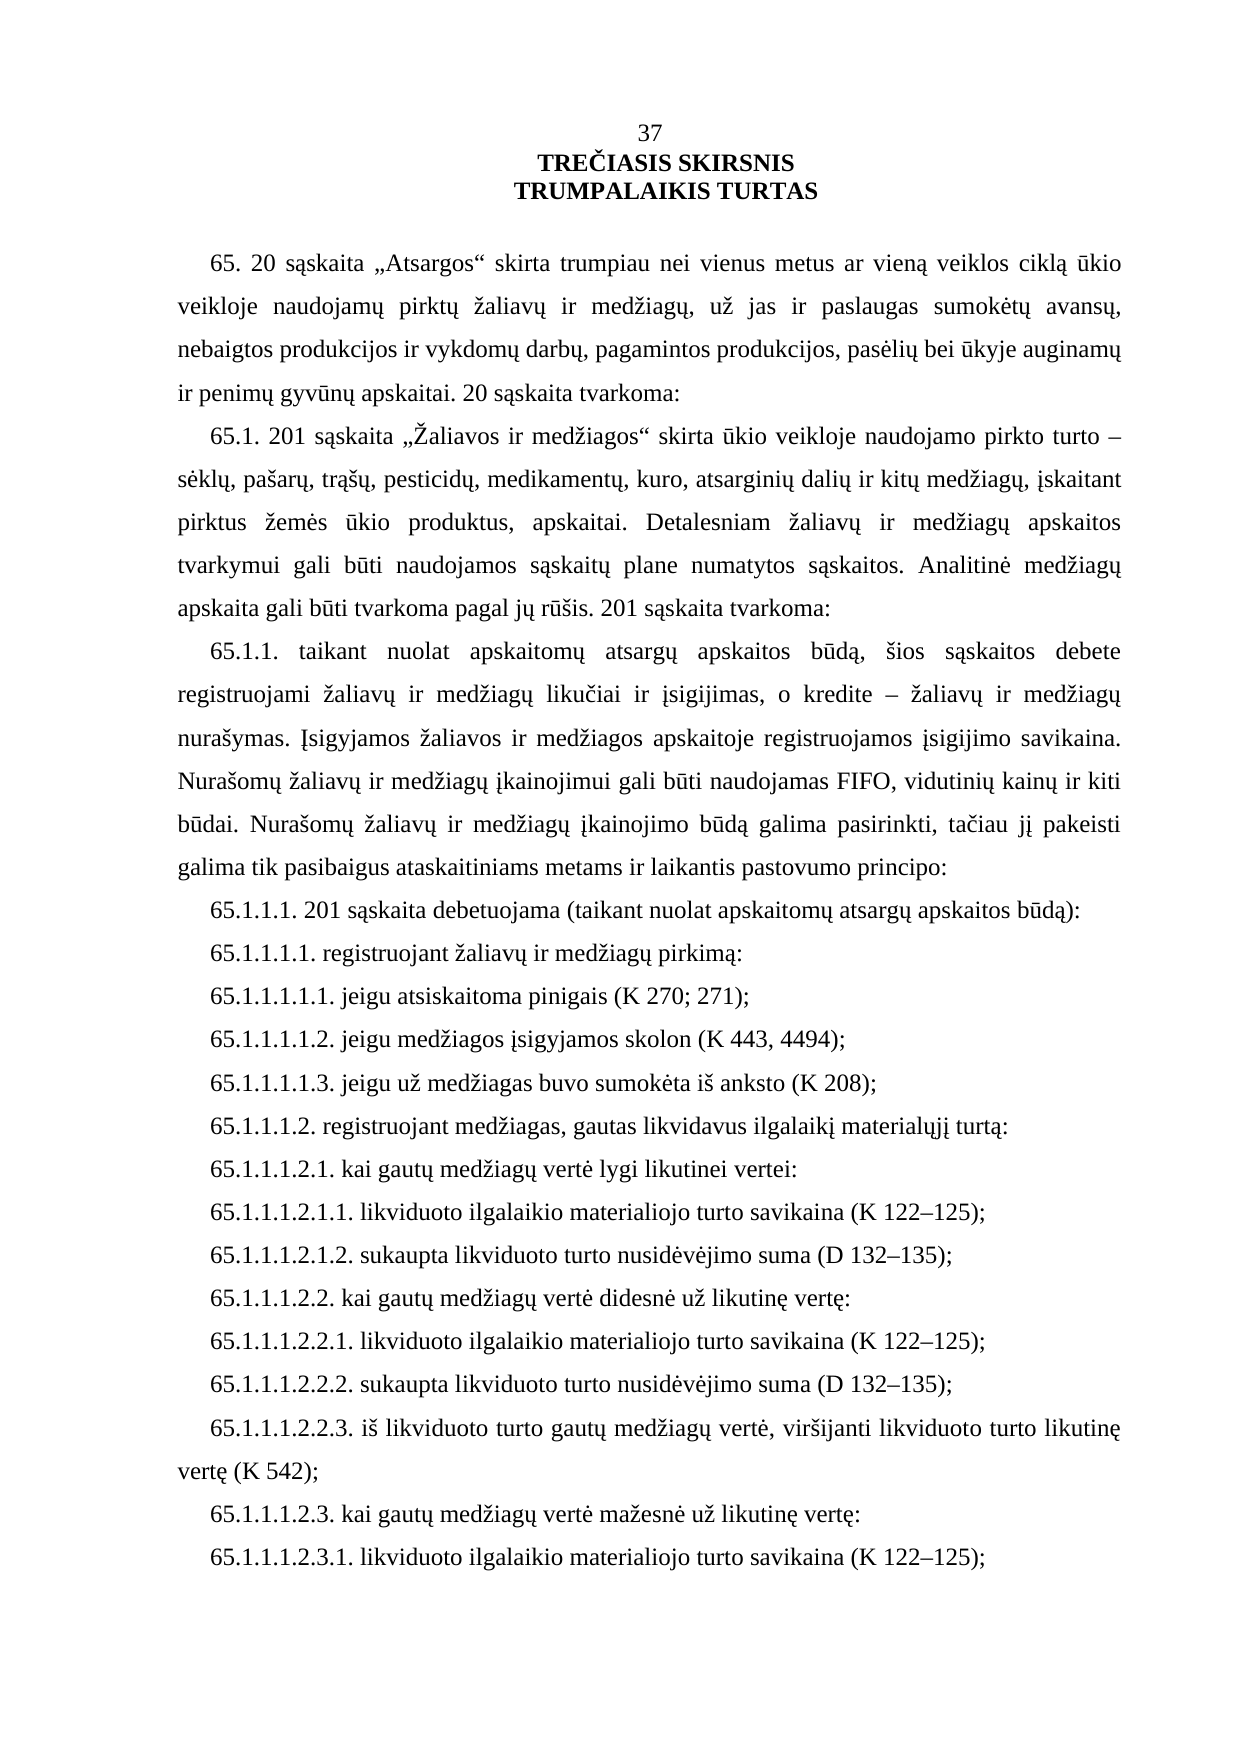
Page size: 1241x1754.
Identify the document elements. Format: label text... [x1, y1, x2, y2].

text 65.1.1.1.1. registruojant žaliavų ir medžiagų pirkimą: [177, 938, 1122, 967]
text 65.1.1.1.2.3.1. likviduoto ilgalaikio materialiojo turto savikaina (K 122–125); [177, 1542, 1122, 1571]
text TRUMPALAIKIS TURTAS [177, 176, 1122, 205]
text 65.1.1.1.2.1.1. likviduoto ilgalaikio materialiojo turto savikaina (K 122–125); [177, 1197, 1122, 1226]
text 65.1. 201 sąskaita „Žaliavos ir medžiagos“ skirta ūkio veikloje naudojamo pirkto turto – sėklų, pašarų, trąšų, pesticidų, medikamentų, kuro, atsarginių dalių ir kitų medžiagų, įskaitant pirktus žemės ūkio produktus, apskaitai. Detalesniam žaliavų ir medžiagų apskaitos tvarkymui gali būti naudojamos sąskaitų plane numatytos sąskaitos. Analitinė medžiagų apskaita gali būti tvarkoma pagal jų rūšis. 201 sąskaita tvarkoma: [177, 421, 1122, 622]
text 65.1.1.1.1.2. jeigu medžiagos įsigyjamos skolon (K 443, 4494); [177, 1024, 1122, 1053]
text 65.1.1. taikant nuolat apskaitomų atsargų apskaitos būdą, šios sąskaitos debete registruojami žaliavų ir medžiagų likučiai ir įsigijimas, o kredite – žaliavų ir medžiagų nurašymas. Įsigyjamos žaliavos ir medžiagos apskaitoje registruojamos įsigijimo savikaina. Nurašomų žaliavų ir medžiagų įkainojimui gali būti naudojamas FIFO, vidutinių kainų ir kiti būdai. Nurašomų žaliavų ir medžiagų įkainojimo būdą galima pasirinkti, tačiau jį pakeisti galima tik pasibaigus ataskaitiniams metams ir laikantis pastovumo principo: [177, 636, 1122, 881]
text 65.1.1.1.2.2.3. iš likviduoto turto gautų medžiagų vertė, viršijanti likviduoto turto likutinę vertę (K 542); [177, 1413, 1122, 1484]
text 65.1.1.1.2.2.2. sukaupta likviduoto turto nusidėvėjimo suma (D 132–135); [177, 1369, 1122, 1398]
text 65.1.1.1.2.1. kai gautų medžiagų vertė lygi likutinei vertei: [177, 1154, 1122, 1183]
text 65.1.1.1.2.1.2. sukaupta likviduoto turto nusidėvėjimo suma (D 132–135); [177, 1240, 1122, 1269]
text 65.1.1.1. 201 sąskaita debetuojama (taikant nuolat apskaitomų atsargų apskaitos būdą): [177, 895, 1122, 924]
text 65.1.1.1.1.1. jeigu atsiskaitoma pinigais (K 270; 271); [177, 981, 1122, 1010]
text 65.1.1.1.2.2.1. likviduoto ilgalaikio materialiojo turto savikaina (K 122–125); [177, 1326, 1122, 1355]
text 65.1.1.1.1.3. jeigu už medžiagas buvo sumokėta iš anksto (K 208); [177, 1068, 1122, 1096]
text 65.1.1.1.2.3. kai gautų medžiagų vertė mažesnė už likutinę vertę: [177, 1499, 1122, 1528]
text 65.1.1.1.2. registruojant medžiagas, gautas likvidavus ilgalaikį materialųjį turtą: [177, 1111, 1122, 1139]
text TREČIASIS SKIRSNIS [177, 148, 1122, 176]
text 65. 20 sąskaita „Atsargos“ skirta trumpiau nei vienus metus ar vieną veiklos ciklą ūkio veikloje naudojamų pirktų žaliavų ir medžiagų, už jas ir paslaugas sumokėtų avansų, nebaigtos produkcijos ir vykdomų darbų, pagamintos produkcijos, pasėlių bei ūkyje auginamų ir penimų gyvūnų apskaitai. 20 sąskaita tvarkoma: [177, 248, 1122, 406]
text 65.1.1.1.2.2. kai gautų medžiagų vertė didesnė už likutinę vertę: [177, 1283, 1122, 1312]
